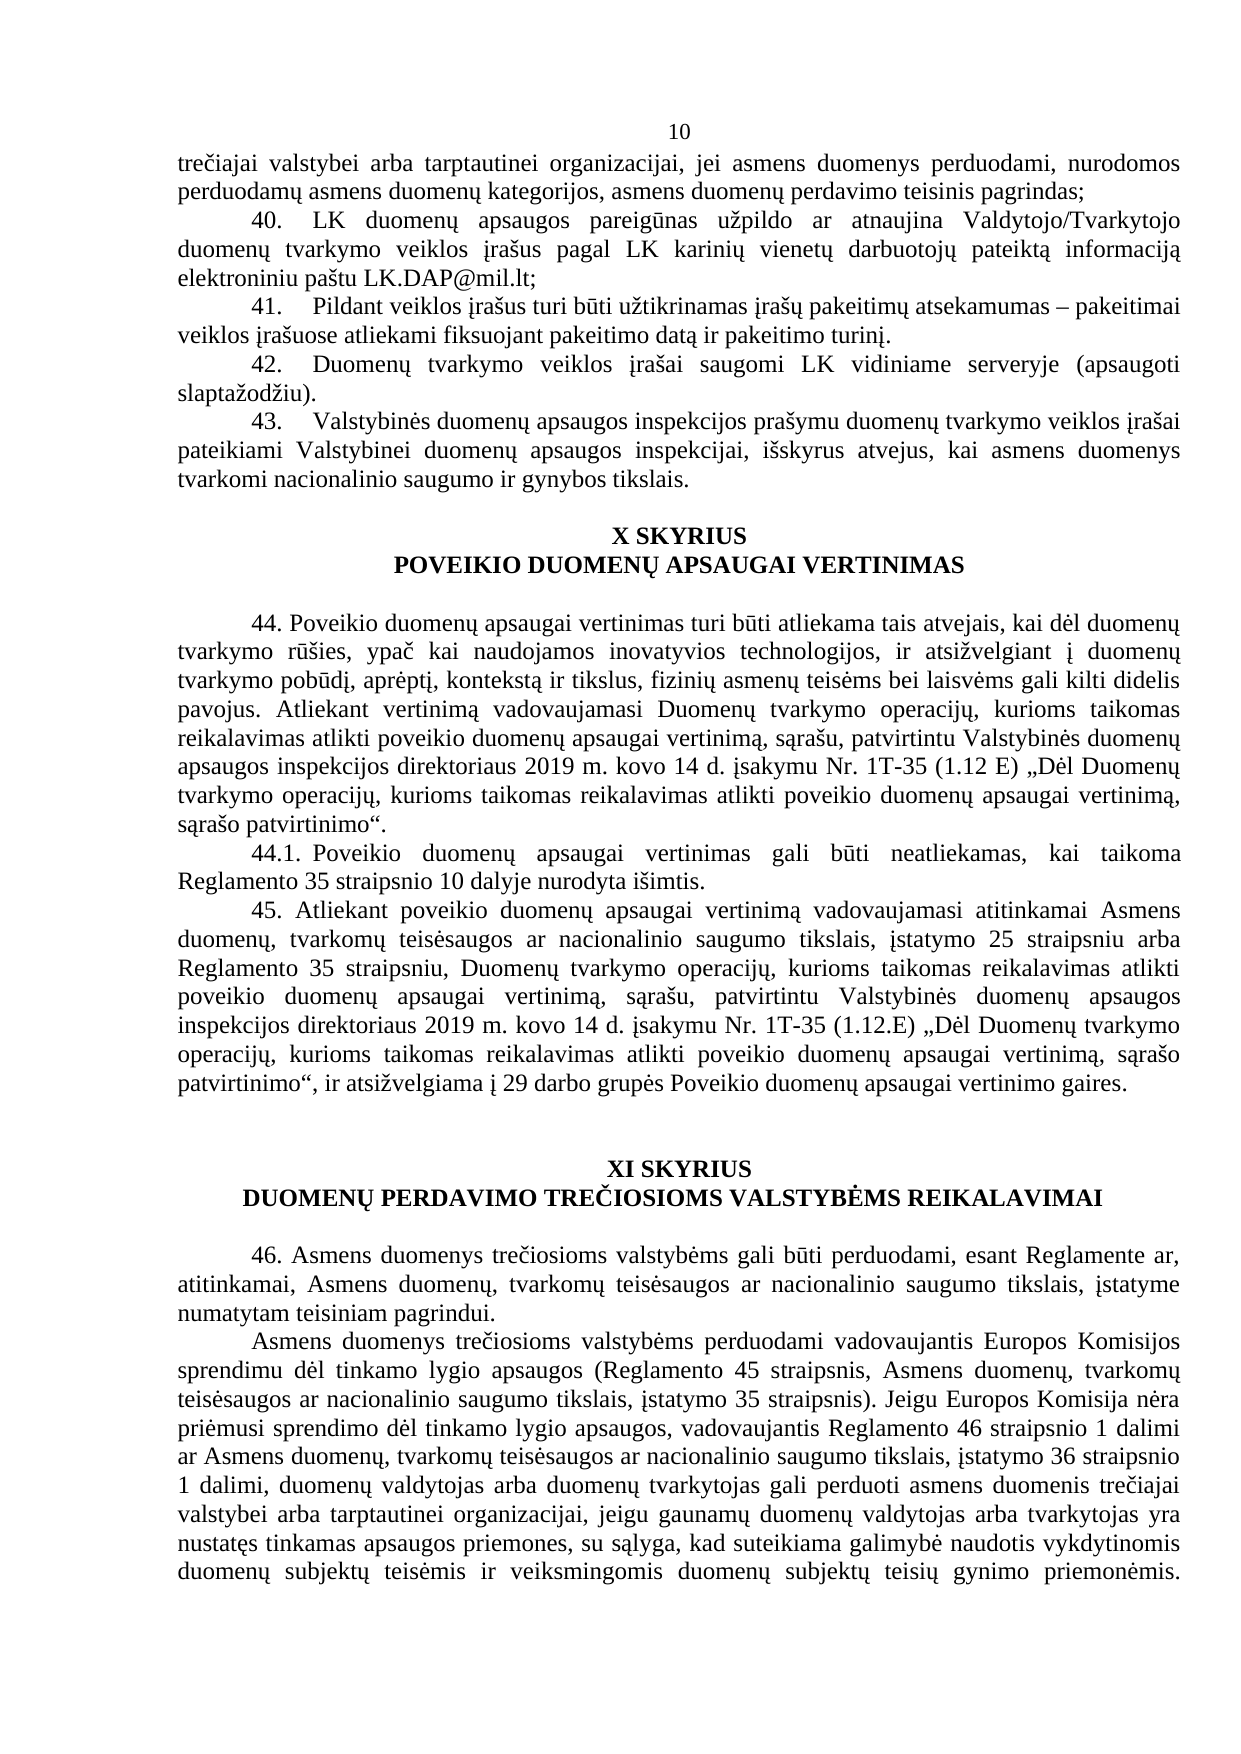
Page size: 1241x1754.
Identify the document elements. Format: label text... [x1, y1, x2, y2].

text 40. LK duomenų apsaugos pareigūnas užpildo ar atnaujina Valdytojo/Tvarkytojo duomenų tvarkymo veiklos įrašus pagal LK karinių vienetų darbuotojų pateiktą informaciją elektroniniu paštu LK.DAP@mil.lt; [177, 205, 1181, 291]
text 41. Pildant veiklos įrašus turi būti užtikrinamas įrašų pakeitimų atsekamumas – pakeitimai veiklos įrašuose atliekami fiksuojant pakeitimo datą ir pakeitimo turinį. [177, 291, 1181, 349]
text 44. Poveikio duomenų apsaugai vertinimas turi būti atliekama tais atvejais, kai dėl duomenų tvarkymo rūšies, ypač kai naudojamos inovatyvios technologijos, ir atsižvelgiant į duomenų tvarkymo pobūdį, aprėptį, kontekstą ir tikslus, fizinių asmenų teisėms bei laisvėms gali kilti didelis pavojus. Atliekant vertinimą vadovaujamasi Duomenų tvarkymo operacijų, kurioms taikomas reikalavimas atlikti poveikio duomenų apsaugai vertinimą, sąrašu, patvirtintu Valstybinės duomenų apsaugos inspekcijos direktoriaus 2019 m. kovo 14 d. įsakymu Nr. 1T-35 (1.12 E) „Dėl Duomenų tvarkymo operacijų, kurioms taikomas reikalavimas atlikti poveikio duomenų apsaugai vertinimą, sąrašo patvirtinimo“. [177, 608, 1181, 838]
text 43. Valstybinės duomenų apsaugos inspekcijos prašymu duomenų tvarkymo veiklos įrašai pateikiami Valstybinei duomenų apsaugos inspekcijai, išskyrus atvejus, kai asmens duomenys tvarkomi nacionalinio saugumo ir gynybos tikslais. [177, 406, 1181, 493]
text trečiajai valstybei arba tarptautinei organizacijai, jei asmens duomenys perduodami, nurodomos perduodamų asmens duomenų kategorijos, asmens duomenų perdavimo teisinis pagrindas; [177, 148, 1181, 205]
text 44.1. Poveikio duomenų apsaugai vertinimas gali būti neatliekamas, kai taikoma Reglamento 35 straipsnio 10 dalyje nurodyta išimtis. [177, 838, 1181, 895]
text 45. Atliekant poveikio duomenų apsaugai vertinimą vadovaujamasi atitinkamai Asmens duomenų, tvarkomų teisėsaugos ar nacionalinio saugumo tikslais, įstatymo 25 straipsniu arba Reglamento 35 straipsniu, Duomenų tvarkymo operacijų, kurioms taikomas reikalavimas atlikti poveikio duomenų apsaugai vertinimą, sąrašu, patvirtintu Valstybinės duomenų apsaugos inspekcijos direktoriaus 2019 m. kovo 14 d. įsakymu Nr. 1T-35 (1.12.E) „Dėl Duomenų tvarkymo operacijų, kurioms taikomas reikalavimas atlikti poveikio duomenų apsaugai vertinimą, sąrašo patvirtinimo“, ir atsižvelgiama į 29 darbo grupės Poveikio duomenų apsaugai vertinimo gaires. [177, 895, 1181, 1096]
text Asmens duomenys trečiosioms valstybėms perduodami vadovaujantis Europos Komisijos sprendimu dėl tinkamo lygio apsaugos (Reglamento 45 straipsnis, Asmens duomenų, tvarkomų teisėsaugos ar nacionalinio saugumo tikslais, įstatymo 35 straipsnis). Jeigu Europos Komisija nėra priėmusi sprendimo dėl tinkamo lygio apsaugos, vadovaujantis Reglamento 46 straipsnio 1 dalimi ar Asmens duomenų, tvarkomų teisėsaugos ar nacionalinio saugumo tikslais, įstatymo 36 straipsnio 1 dalimi, duomenų valdytojas arba duomenų tvarkytojas gali perduoti asmens duomenis trečiajai valstybei arba tarptautinei organizacijai, jeigu gaunamų duomenų valdytojas arba tvarkytojas yra nustatęs tinkamas apsaugos priemones, su sąlyga, kad suteikiama galimybė naudotis vykdytinomis duomenų subjektų teisėmis ir veiksmingomis duomenų subjektų teisių gynimo priemonėmis. [177, 1326, 1181, 1585]
text DUOMENŲ PERDAVIMO TREČIOSIOMS VALSTYBĖMS REIKALAVIMAI [177, 1183, 1181, 1211]
text POVEIKIO DUOMENŲ APSAUGAI VERTINIMAS [177, 550, 1181, 579]
text XI SKYRIUS [177, 1154, 1181, 1183]
text 46. Asmens duomenys trečiosioms valstybėms gali būti perduodami, esant Reglamente ar, atitinkamai, Asmens duomenų, tvarkomų teisėsaugos ar nacionalinio saugumo tikslais, įstatyme numatytam teisiniam pagrindui. [177, 1240, 1181, 1326]
text X SKYRIUS [177, 521, 1181, 550]
text 42. Duomenų tvarkymo veiklos įrašai saugomi LK vidiniame serveryje (apsaugoti slaptažodžiu). [177, 349, 1181, 406]
